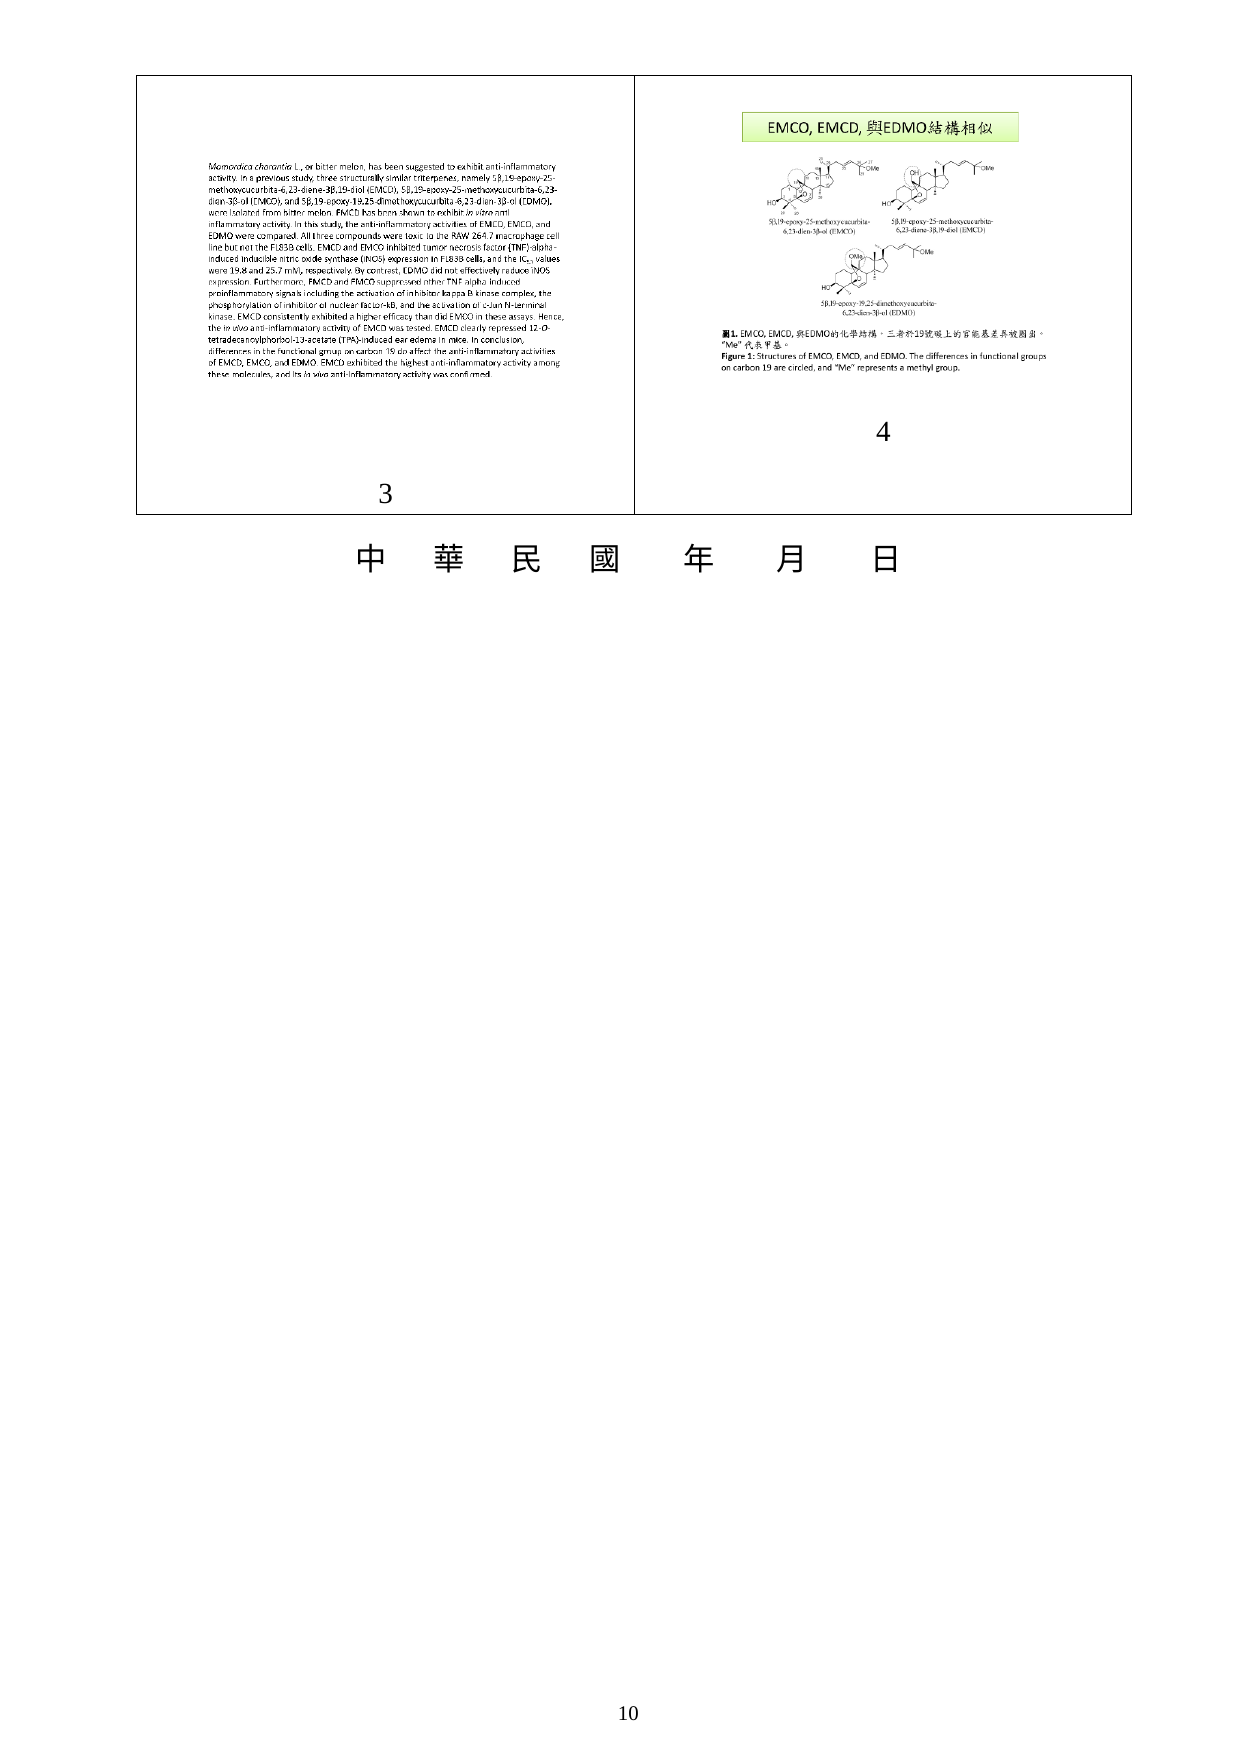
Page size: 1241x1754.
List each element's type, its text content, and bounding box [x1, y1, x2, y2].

table_cell 4 [635, 76, 1131, 514]
text 中 華 民 國 年 月 日 [75, 515, 1181, 577]
table_cell 3 [137, 76, 634, 514]
